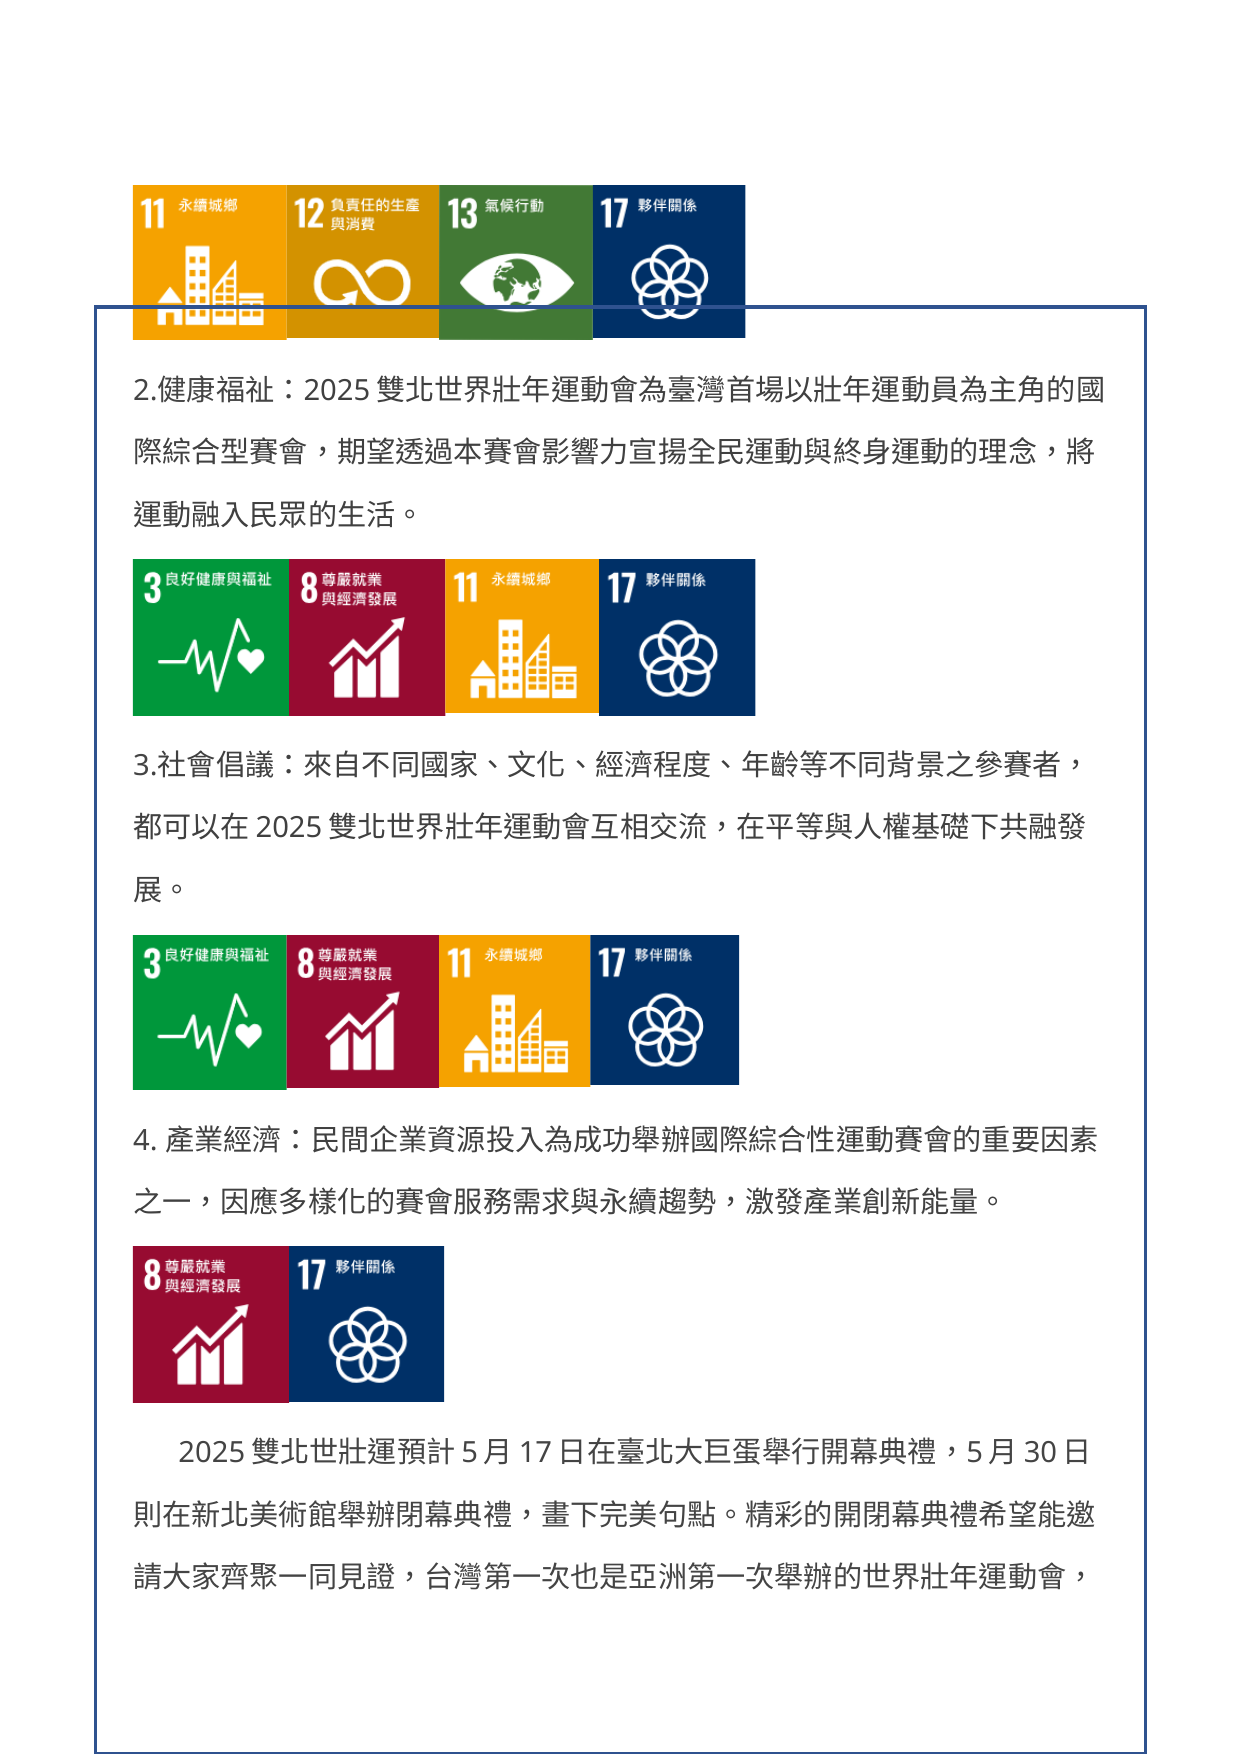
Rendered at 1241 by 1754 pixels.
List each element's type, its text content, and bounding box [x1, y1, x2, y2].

text 2.健康福祉：2025雙北世界壯年運動會為臺灣首場以壯年運動員為主角的國際綜合型賽會，期望透過本賽會影響力宣揚全民運動與終身運動的理念，將運動融入民眾的生活。 [133, 346, 1107, 533]
text 2025雙北世壯運預計5月17日在臺北大巨蛋舉行開幕典禮，5月30日則在新北美術館舉辦閉幕典禮，畫下完美句點。精彩的開閉幕典禮希望能邀請大家齊聚一同見證，台灣第一次也是亞洲第一次舉辦的世界壯年運動會， [133, 1408, 1107, 1596]
text 3.社會倡議：來自不同國家、文化、經濟程度、年齡等不同背景之參賽者，都可以在2025雙北世界壯年運動會互相交流，在平等與人權基礎下共融發展。 [133, 721, 1107, 908]
text 4. 產業經濟：民間企業資源投入為成功舉辦國際綜合性運動賽會的重要因素之一，因應多樣化的賽會服務需求與永續趨勢，激發產業創新能量。 [133, 1096, 1107, 1221]
